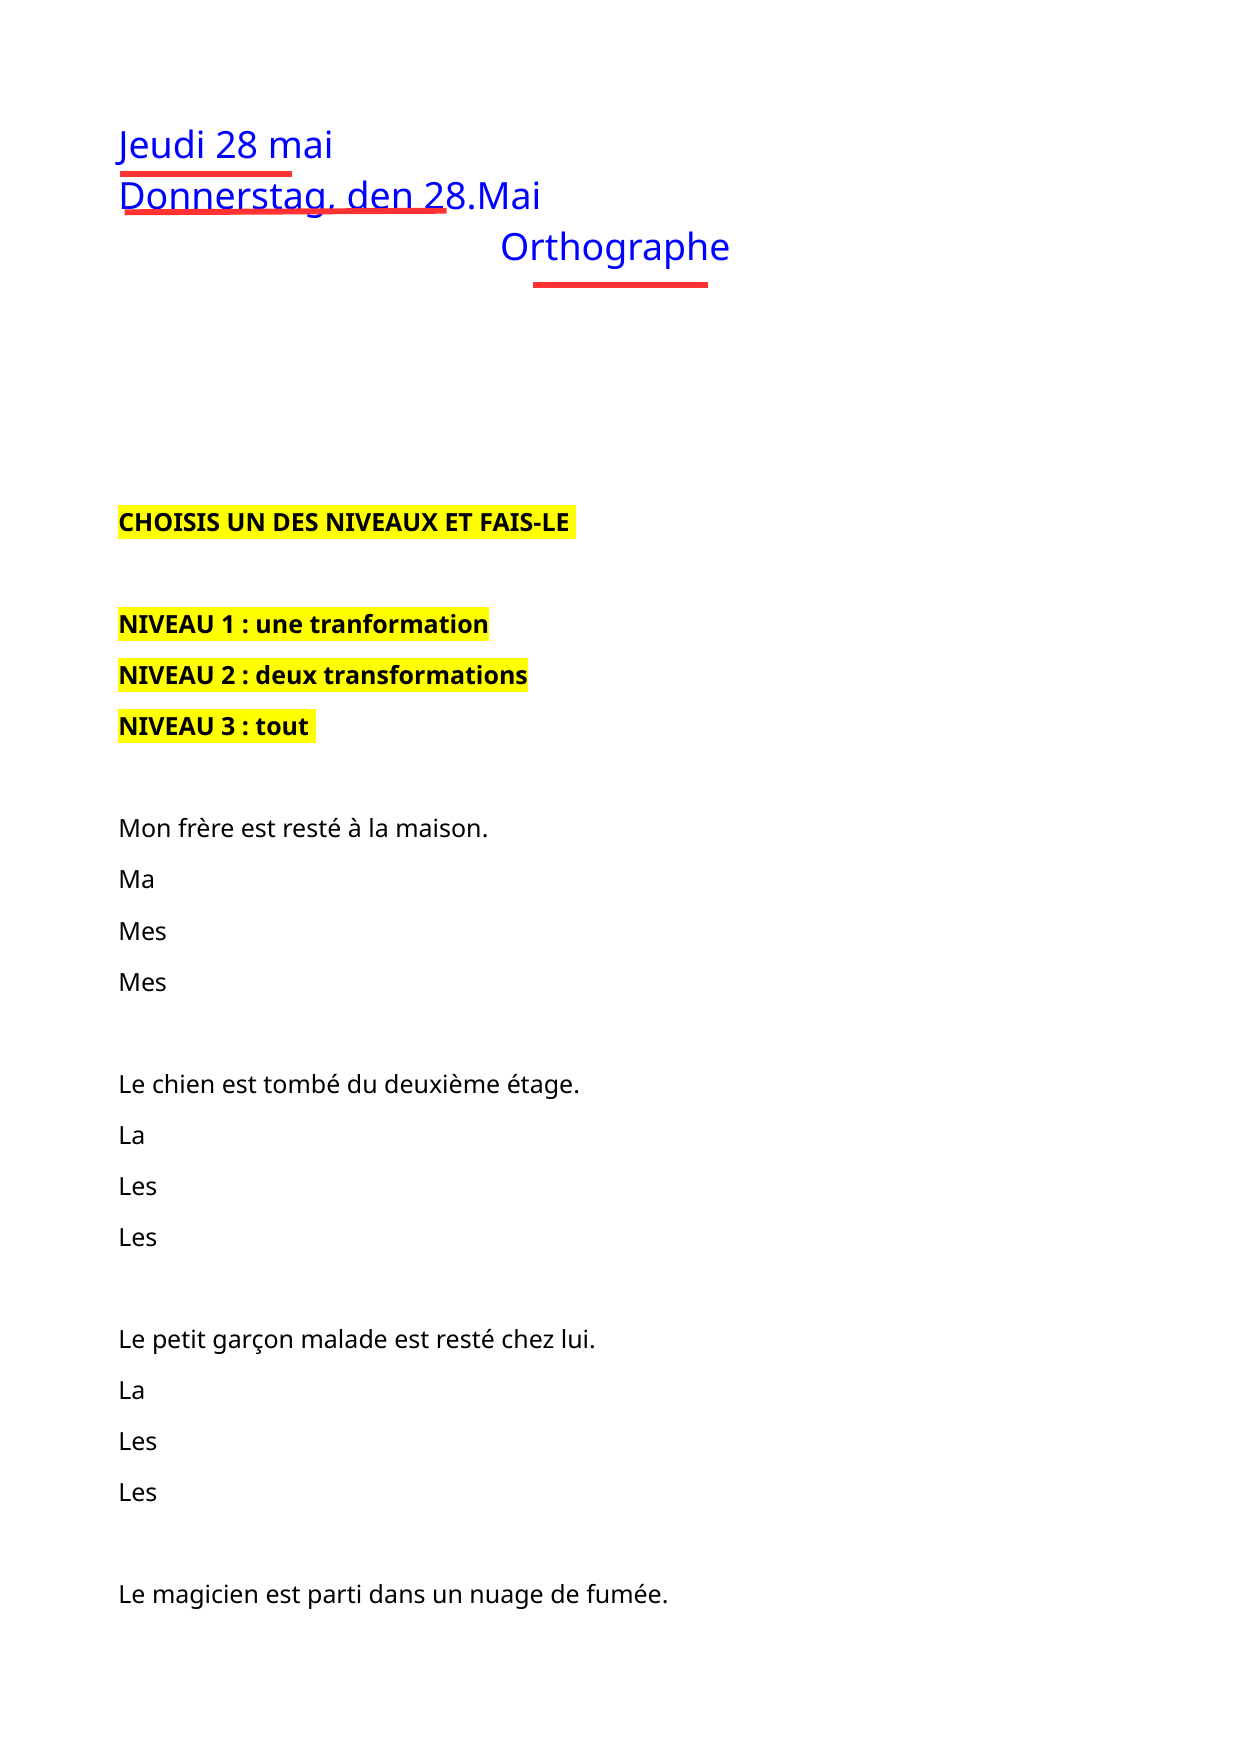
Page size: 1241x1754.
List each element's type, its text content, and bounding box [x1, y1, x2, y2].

text Le petit garçon malade est resté chez lui. [118, 1322, 1122, 1356]
text NIVEAU 3 : tout [118, 709, 1122, 743]
text CHOISIS UN DES NIVEAUX ET FAIS-LE [118, 505, 1122, 539]
text Mon frère est resté à la maison. [118, 811, 1122, 845]
text Les [118, 1424, 1122, 1458]
text La [118, 1373, 1122, 1407]
text Le chien est tombé du deuxième étage. [118, 1066, 1122, 1100]
text Les [118, 1475, 1122, 1509]
text La [118, 1117, 1122, 1151]
text NIVEAU 1 : une tranformation [118, 607, 1122, 641]
text Le magicien est parti dans un nuage de fumée. [118, 1577, 1122, 1611]
text NIVEAU 2 : deux transformations [118, 658, 1122, 692]
text Mes [118, 964, 1122, 998]
text Ma [118, 862, 1122, 896]
text Les [118, 1219, 1122, 1253]
text Mes [118, 913, 1122, 947]
text Les [118, 1168, 1122, 1202]
